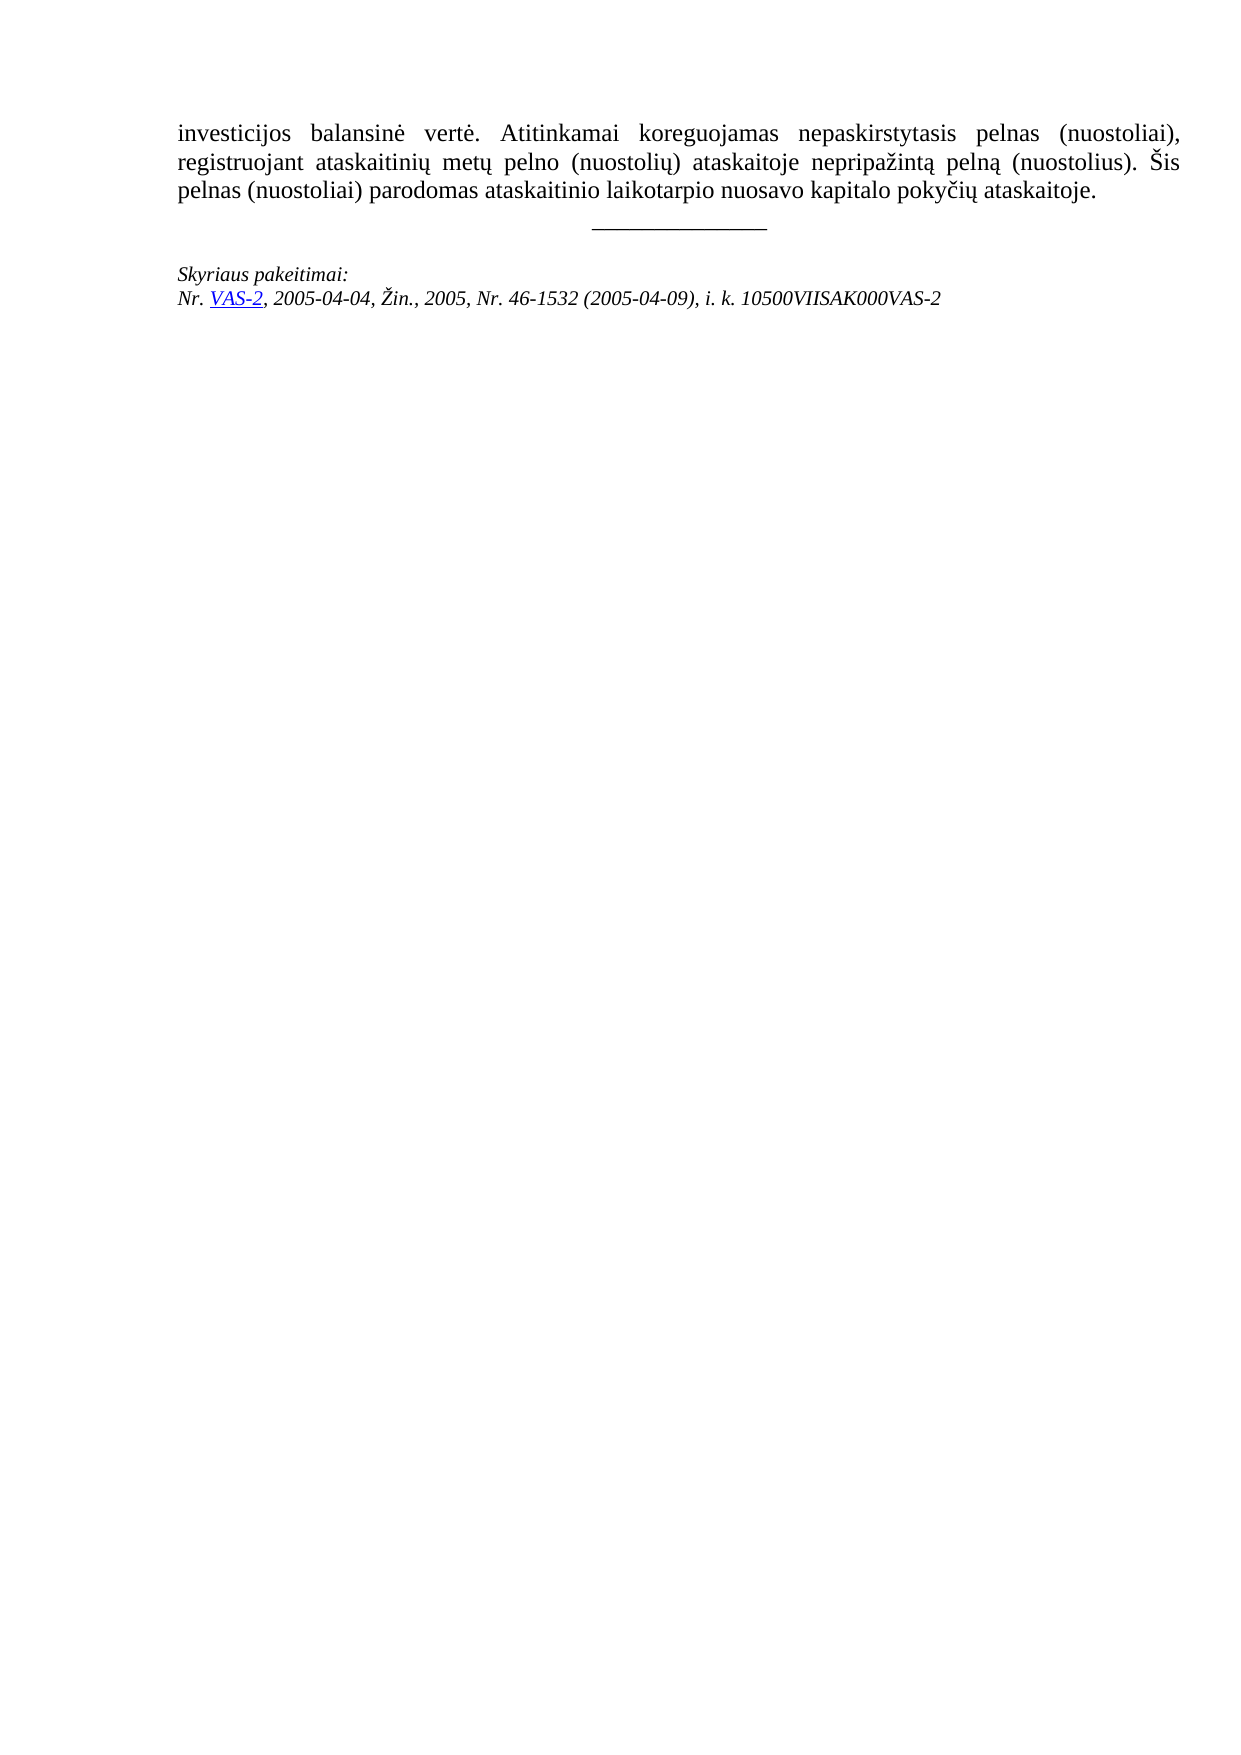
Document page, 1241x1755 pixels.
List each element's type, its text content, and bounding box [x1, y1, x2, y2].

text investicijos balansinė vertė. Atitinkamai koreguojamas nepaskirstytasis pelnas (nuostoliai), registruojant ataskaitinių metų pelno (nuostolių) ataskaitoje nepripažintą pelną (nuostolius). Šis pelnas (nuostoliai) parodomas ataskaitinio laikotarpio nuosavo kapitalo pokyčių ataskaitoje. [177, 118, 1181, 204]
text ______________ [177, 204, 1181, 233]
text Skyriaus pakeitimai: [177, 262, 1181, 286]
text Nr. VAS-2, 2005-04-04, Žin., 2005, Nr. 46-1532 (2005-04-09), i. k. 10500VIISAK000VAS-2 [177, 286, 1181, 310]
